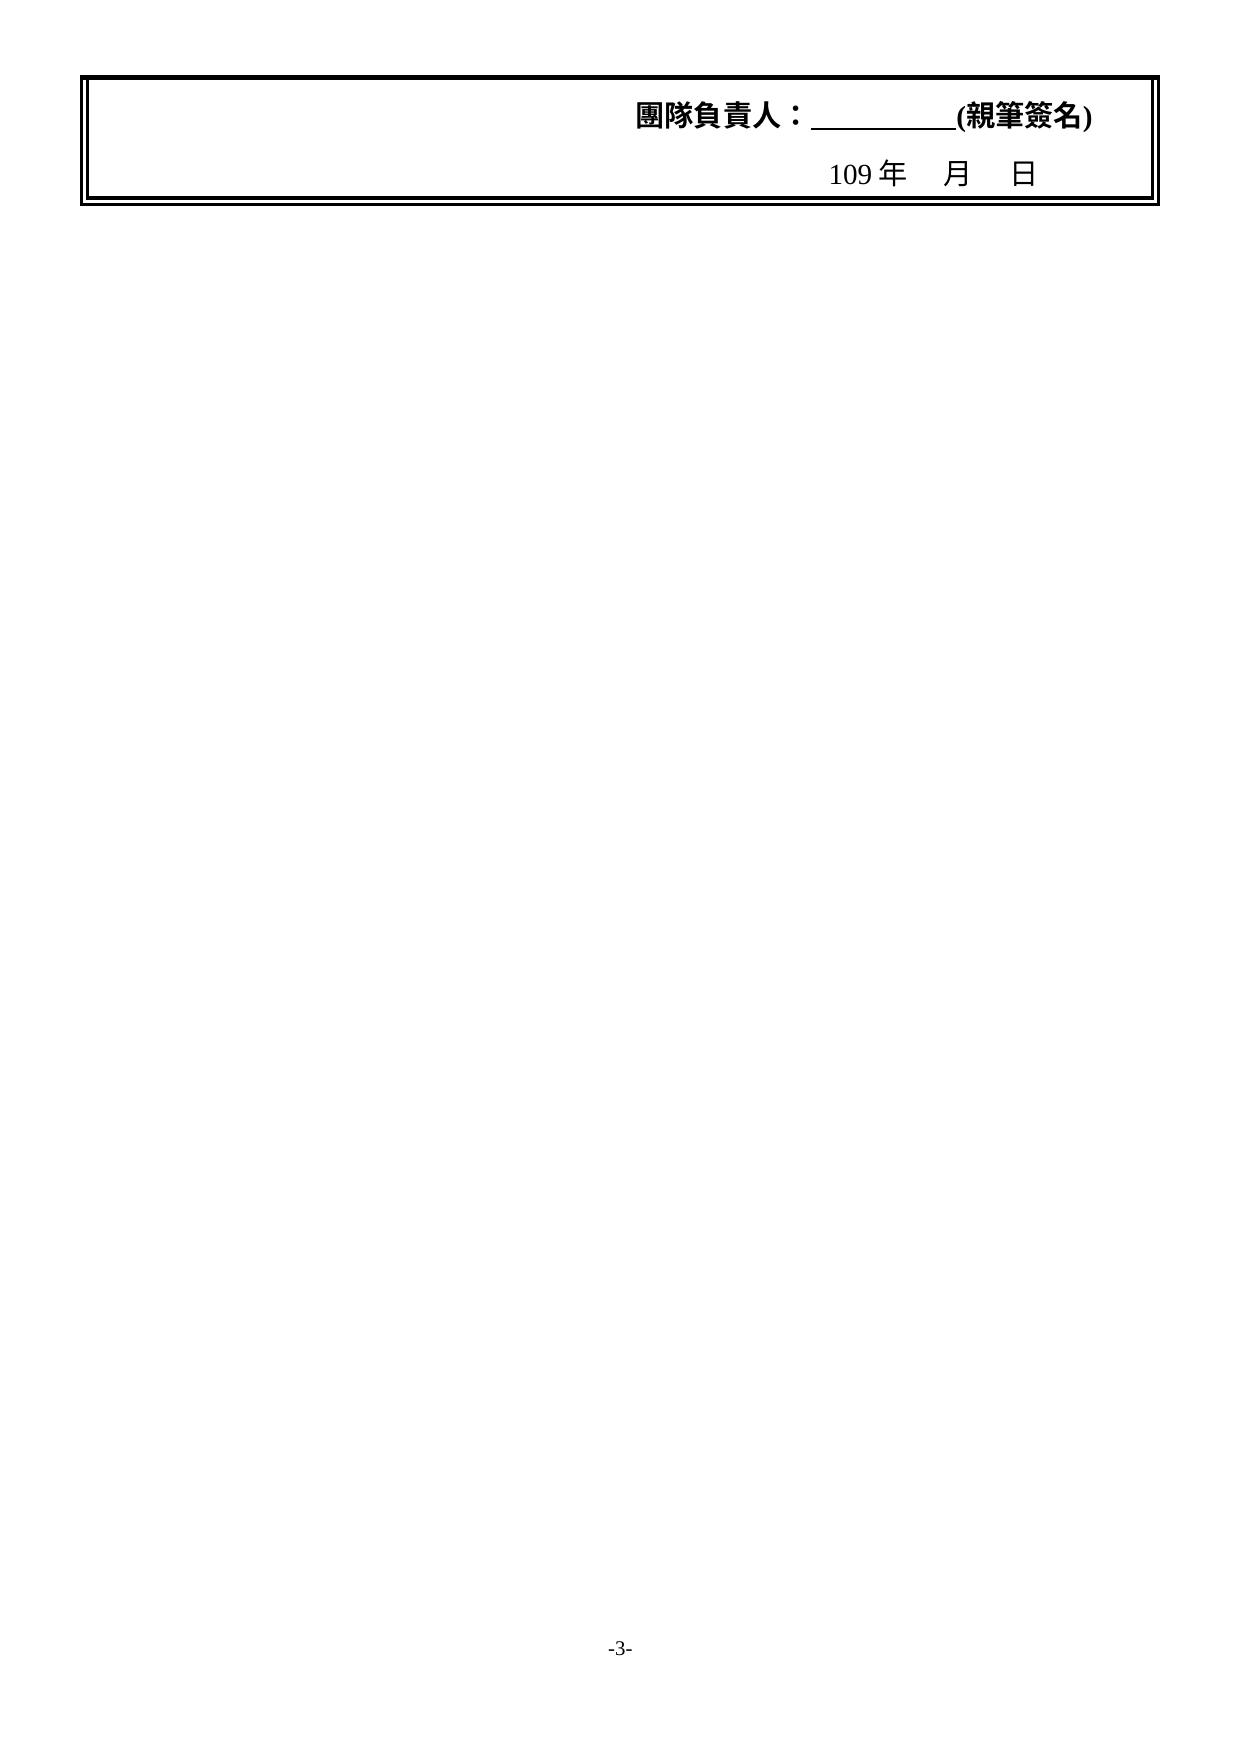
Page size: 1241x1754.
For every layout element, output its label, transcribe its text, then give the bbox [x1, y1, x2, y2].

table_cell 本團隊每位參加者保證所有填寫或提出資料均真實無誤，且未冒用第三人之資料，如有不實或不正確之情事，參加者將被取消參加及得獎資格。 本團隊之計畫內容、影音紀錄會尊重他人創意及智慧財產權，若發現有惡意抄襲、模仿或剽竊他人作品或創意等侵權之情事而未引註者，主辦單位將有權取消團隊參加競賽資格，若為獲獎團隊則取消得獎資格並追回獎勵金/獎品及獎狀，若其行為涉及違法或侵權疑慮時，由團隊自行負責。 本參賽團隊將遵守參賽規範與評審之決議，若因違反相關活動規定而致淘汰時，不會提出異議。 團隊繳交之相關活動資料（含報名表件、計畫書、影音紀錄、簡報…等），主辦單位將謹慎保管不予退還，故建議團隊於繳交前視需要自行預留備份。 本團隊同意主辦單位基於活動推展目的，得公布團隊參賽相關訊息於網站。 獲獎勵團隊所繳交之相關活動資料（含文字、聲音、圖片及影片），將無償授權主辦單位作為業務推展使用，另主辦單位對上述資料擁有修改、複製、上網、公開展示播放及製成各式文宣等權利，惟不得作為商業營利用途。 獲獎勵團隊有義務配合後續自主學習活動宣傳，如：校園分享會等，但不另支付演講及出席等費用。 參賽團隊於決賽暨頒獎典禮無故未到或中途棄賽，將取消所有獎勵資格。本屆各團隊於各階段所獲取之獎勵金將於總決賽後，相關扣稅問題則請團隊自行協商處理。 依據中華民國稅法規定，獎金須申報所得稅，故所有獎金受領人將會收到扣繳憑單。 本團隊成員皆已確實詳閱且同意本競賽活動之相關規定，並授權團隊負責人代表簽署本須知。 本須知如有未盡事宜，主辦單位得隨時解釋修正之，若有任何變更將不另行通知，請隨時注意本校教學發展中心學習促進組(請掃左下QR code)，如有相關疑問請洽詢本校教學發展中心學習促進組曾聖涵先生(#1811)。 團隊負責人： (親筆簽名) 109年 月 日 [89, 80, 1151, 196]
